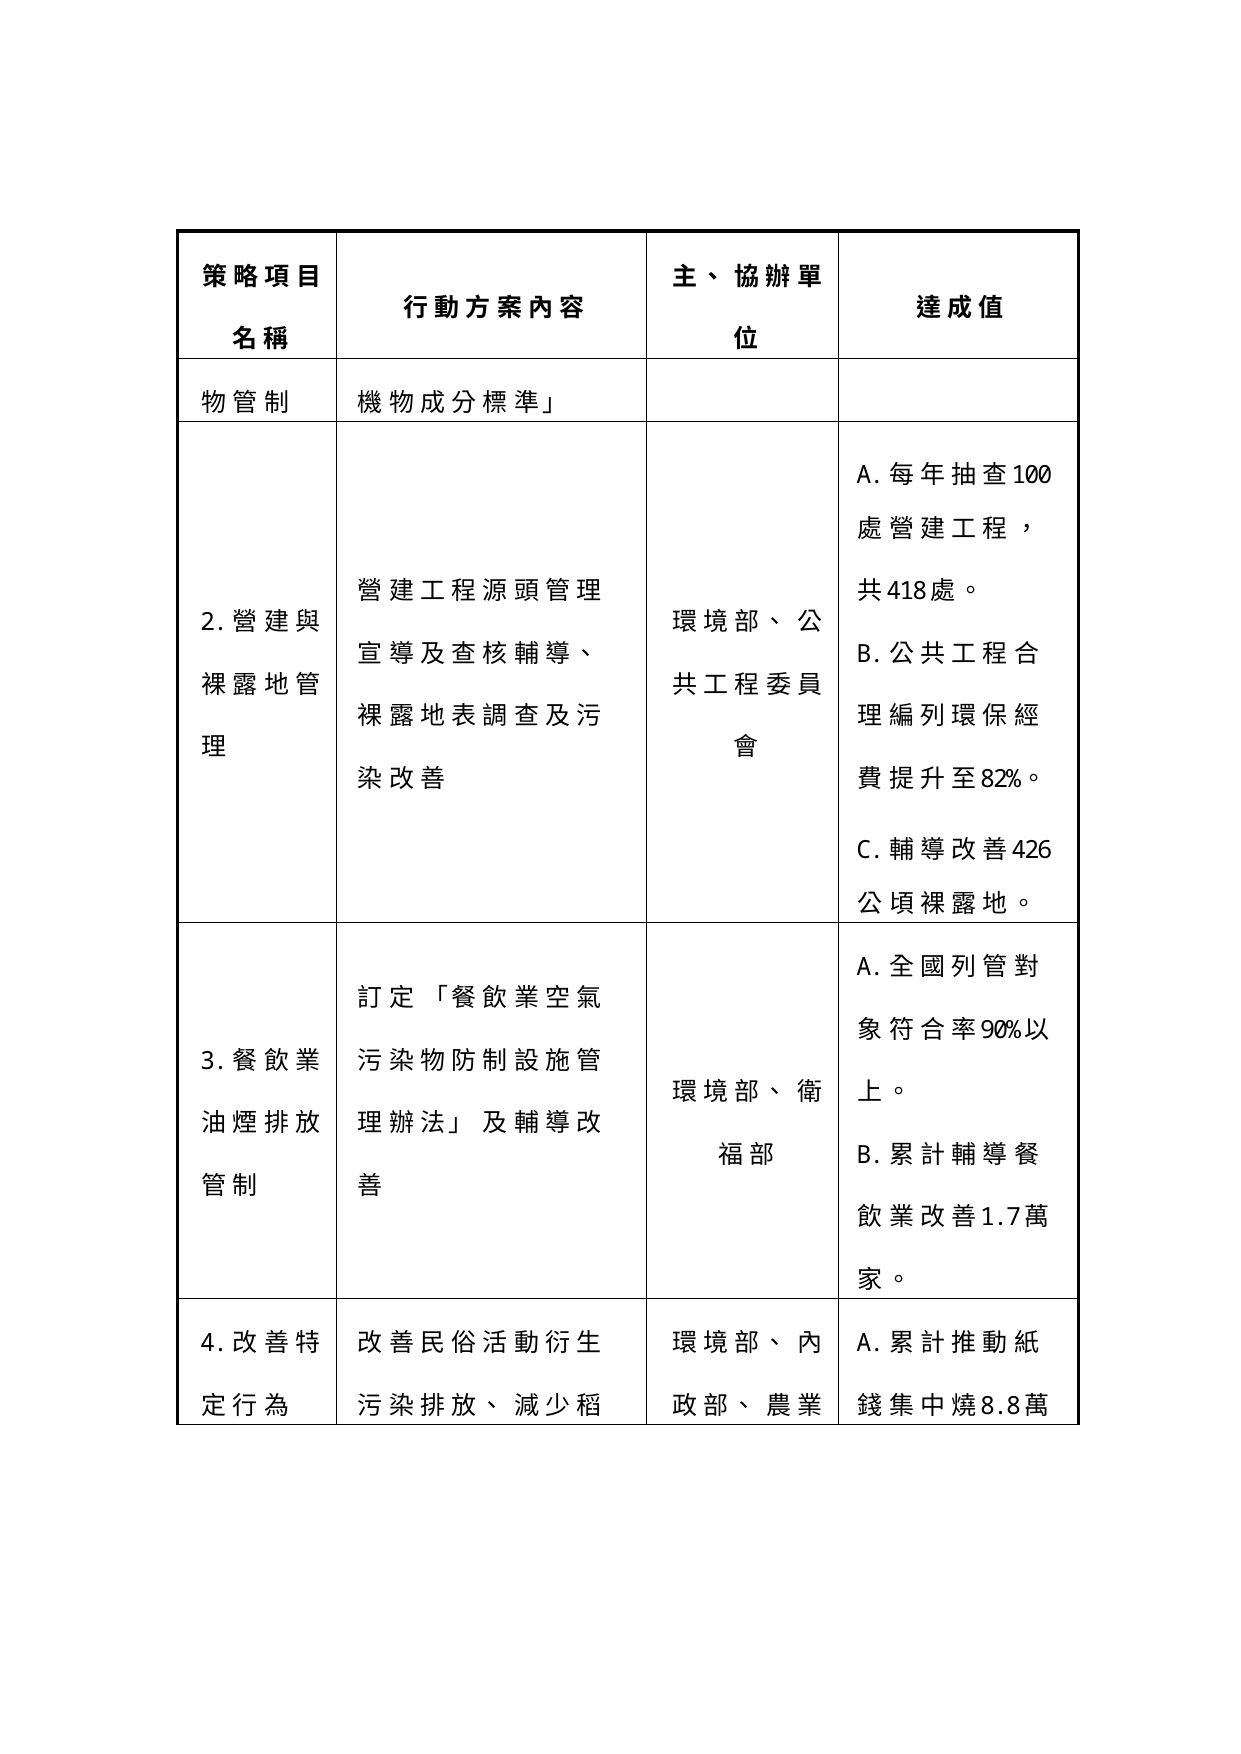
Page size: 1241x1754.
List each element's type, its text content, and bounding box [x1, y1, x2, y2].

table_cell 3.餐飲業油煙排放管制 [179, 923, 336, 1298]
table_cell [839, 359, 1077, 421]
table_cell 機物成分標準」 [337, 359, 646, 421]
table_cell A.累計推動紙錢集中燒8.8萬 [839, 1299, 1077, 1424]
table_cell 訂定「餐飲業空氣污染物防制設施管理辦法」及輔導改善 [337, 923, 646, 1298]
table_cell 環境部、內政部、農業 [647, 1299, 838, 1424]
table_header 主、協辦單位 [647, 233, 838, 357]
table_cell 2.營建與裸露地管理 [179, 422, 336, 922]
table_header 達成值 [839, 233, 1077, 357]
table_header 行動方案內容 [337, 233, 646, 357]
table_cell 營建工程源頭管理宣導及查核輔導、裸露地表調查及污染改善 [337, 422, 646, 922]
table_cell 改善民俗活動衍生污染排放、減少稻 [337, 1299, 646, 1424]
table_cell 環境部、衛福部 [647, 923, 838, 1298]
table_cell A.全國列管對象符合率90%以上。 B.累計輔導餐飲業改善1.7萬家。 [839, 923, 1077, 1298]
table_header 策略項目名稱 [179, 233, 336, 357]
table_cell [647, 359, 838, 421]
table_cell A.每年抽查100處營建工程，共418處。 B.公共工程合理編列環保經費提升至82%。 C.輔導改善426公頃裸露地。 [839, 422, 1077, 922]
table_cell 4.改善特定行為 [179, 1299, 336, 1424]
table_cell 環境部、公共工程委員會 [647, 422, 838, 922]
table_cell 物管制 [179, 359, 336, 421]
